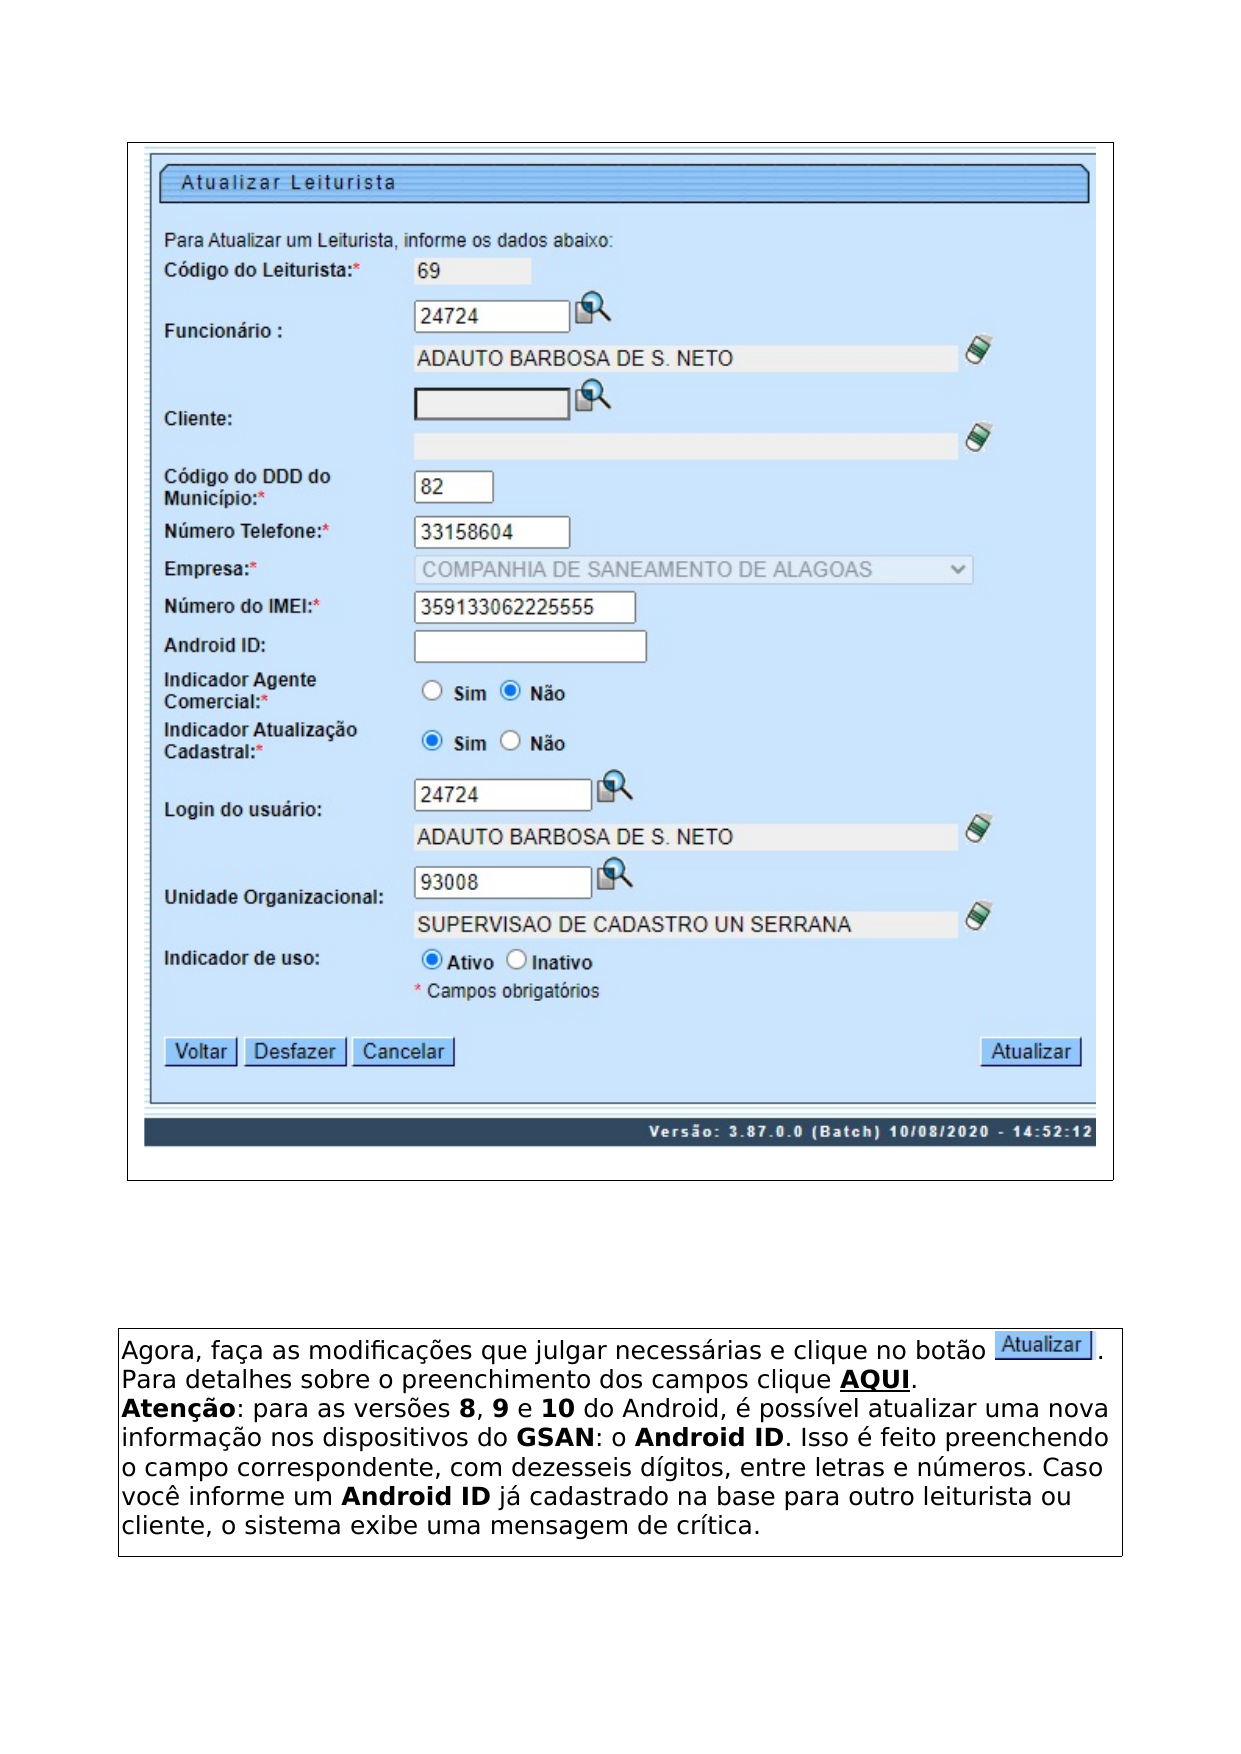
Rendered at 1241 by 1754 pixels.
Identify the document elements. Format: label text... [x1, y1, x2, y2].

table_header [128, 143, 1113, 1180]
picture [995, 1331, 1097, 1360]
picture [144, 144, 1096, 1148]
table_header Agora, faça as modificações que julgar necessárias e clique no botão . Para detalhes sobre o preenchimento dos campos clique AQUI. Atenção: para as versões 8, 9 e 10 do Android, é possível atualizar uma nova informação nos dispositivos do GSAN: o Android ID. Isso é feito preenchendo o campo correspondente, com dezesseis dígitos, entre letras e números. Caso você informe um Android ID já cadastrado na base para outro leiturista ou cliente, o sistema exibe uma mensagem de crítica. [119, 1329, 1122, 1556]
